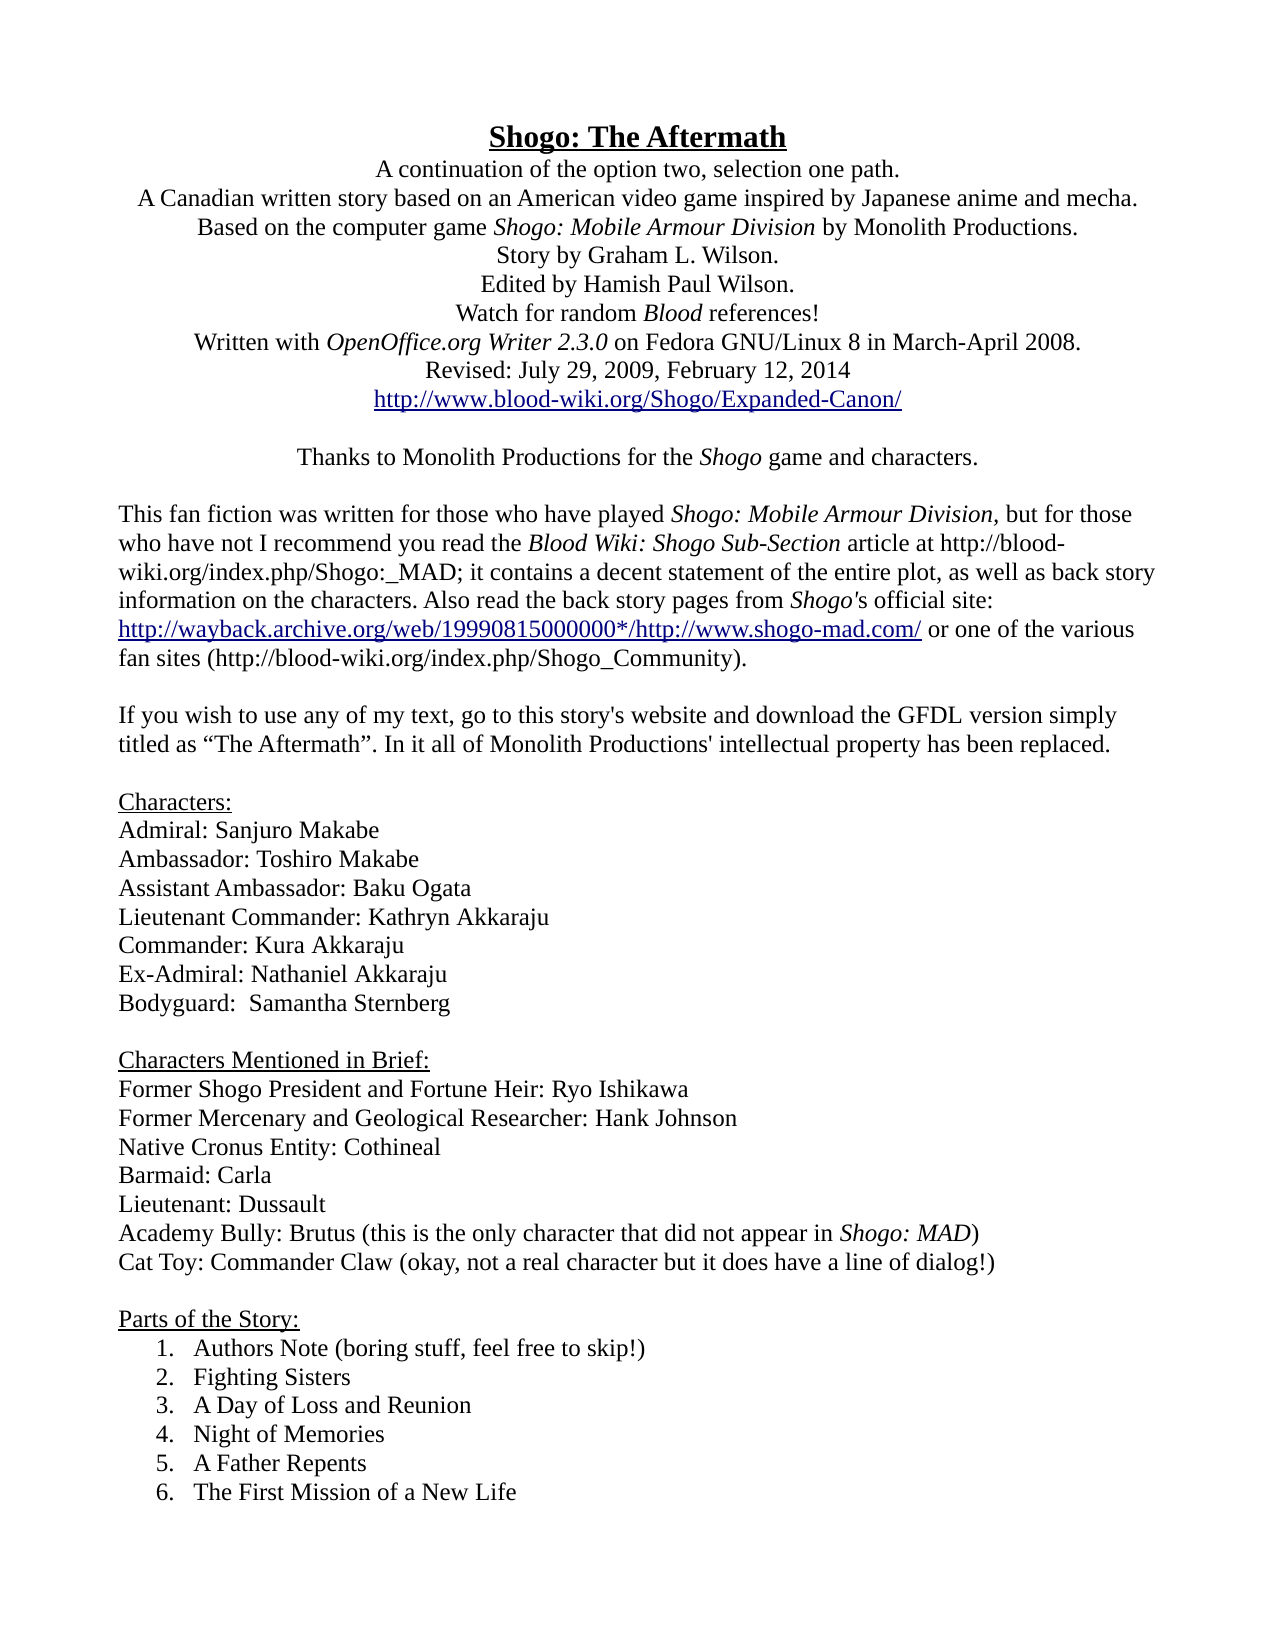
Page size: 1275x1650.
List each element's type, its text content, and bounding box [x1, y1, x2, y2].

list Night of Memories [156, 1419, 1157, 1448]
text Story by Graham L. Wilson. [118, 240, 1157, 269]
text Assistant Ambassador: Baku Ogata [118, 873, 1157, 902]
text Lieutenant: Dussault [118, 1189, 1157, 1218]
text Ex-Admiral: Nathaniel Akkaraju [118, 959, 1157, 988]
text Characters Mentioned in Brief: [118, 1045, 1157, 1074]
list Authors Note (boring stuff, feel free to skip!) [156, 1333, 1157, 1362]
text Admiral: Sanjuro Makabe [118, 815, 1157, 844]
text Revised: July 29, 2009, February 12, 2014 [118, 355, 1157, 384]
text Barmaid: Carla [118, 1160, 1157, 1189]
text Former Mercenary and Geological Researcher: Hank Johnson [118, 1103, 1157, 1132]
list Fighting Sisters [156, 1362, 1157, 1390]
text Based on the computer game Shogo: Mobile Armour Division by Monolith Productions. [118, 212, 1157, 240]
text Former Shogo President and Fortune Heir: Ryo Ishikawa [118, 1074, 1157, 1103]
list A Father Repents [156, 1448, 1157, 1477]
text A Canadian written story based on an American video game inspired by Japanese anime and mecha. [118, 183, 1157, 212]
text Edited by Hamish Paul Wilson. [118, 269, 1157, 298]
text Characters: [118, 787, 1157, 815]
text http://www.blood-wiki.org/Shogo/Expanded-Canon/ [118, 384, 1157, 413]
text Watch for random Blood references! [118, 298, 1157, 327]
text Bodyguard: Samantha Sternberg [118, 988, 1157, 1017]
text If you wish to use any of my text, go to this story's website and download the GFDL version simply titled as “The Aftermath”. In it all of Monolith Productions' intellectual property has been replaced. [118, 700, 1157, 758]
text A continuation of the option two, selection one path. [118, 154, 1157, 183]
text Commander: Kura Akkaraju [118, 930, 1157, 959]
text This fan fiction was written for those who have played Shogo: Mobile Armour Division, but for those who have not I recommend you read the Blood Wiki: Shogo Sub-Section article at http://blood-wiki.org/index.php/Shogo:_MAD; it contains a decent statement of the entire plot, as well as back story information on the characters. Also read the back story pages from Shogo's official site: http://wayback.archive.org/web/19990815000000*/http://www.shogo-mad.com/ or one of the various fan sites (http://blood-wiki.org/index.php/Shogo_Community). [118, 499, 1157, 672]
text Native Cronus Entity: Cothineal [118, 1132, 1157, 1160]
list The First Mission of a New Life [156, 1477, 1157, 1505]
list A Day of Loss and Reunion [156, 1390, 1157, 1419]
text Lieutenant Commander: Kathryn Akkaraju [118, 902, 1157, 930]
text Ambassador: Toshiro Makabe [118, 844, 1157, 873]
text Cat Toy: Commander Claw (okay, not a real character but it does have a line of dialog!) [118, 1247, 1157, 1275]
text Parts of the Story: [118, 1304, 1157, 1333]
text Shogo: The Aftermath [118, 118, 1157, 154]
text Thanks to Monolith Productions for the Shogo game and characters. [118, 442, 1157, 470]
text Written with OpenOffice.org Writer 2.3.0 on Fedora GNU/Linux 8 in March-April 2008. [118, 327, 1157, 355]
text Academy Bully: Brutus (this is the only character that did not appear in Shogo: MAD) [118, 1218, 1157, 1247]
